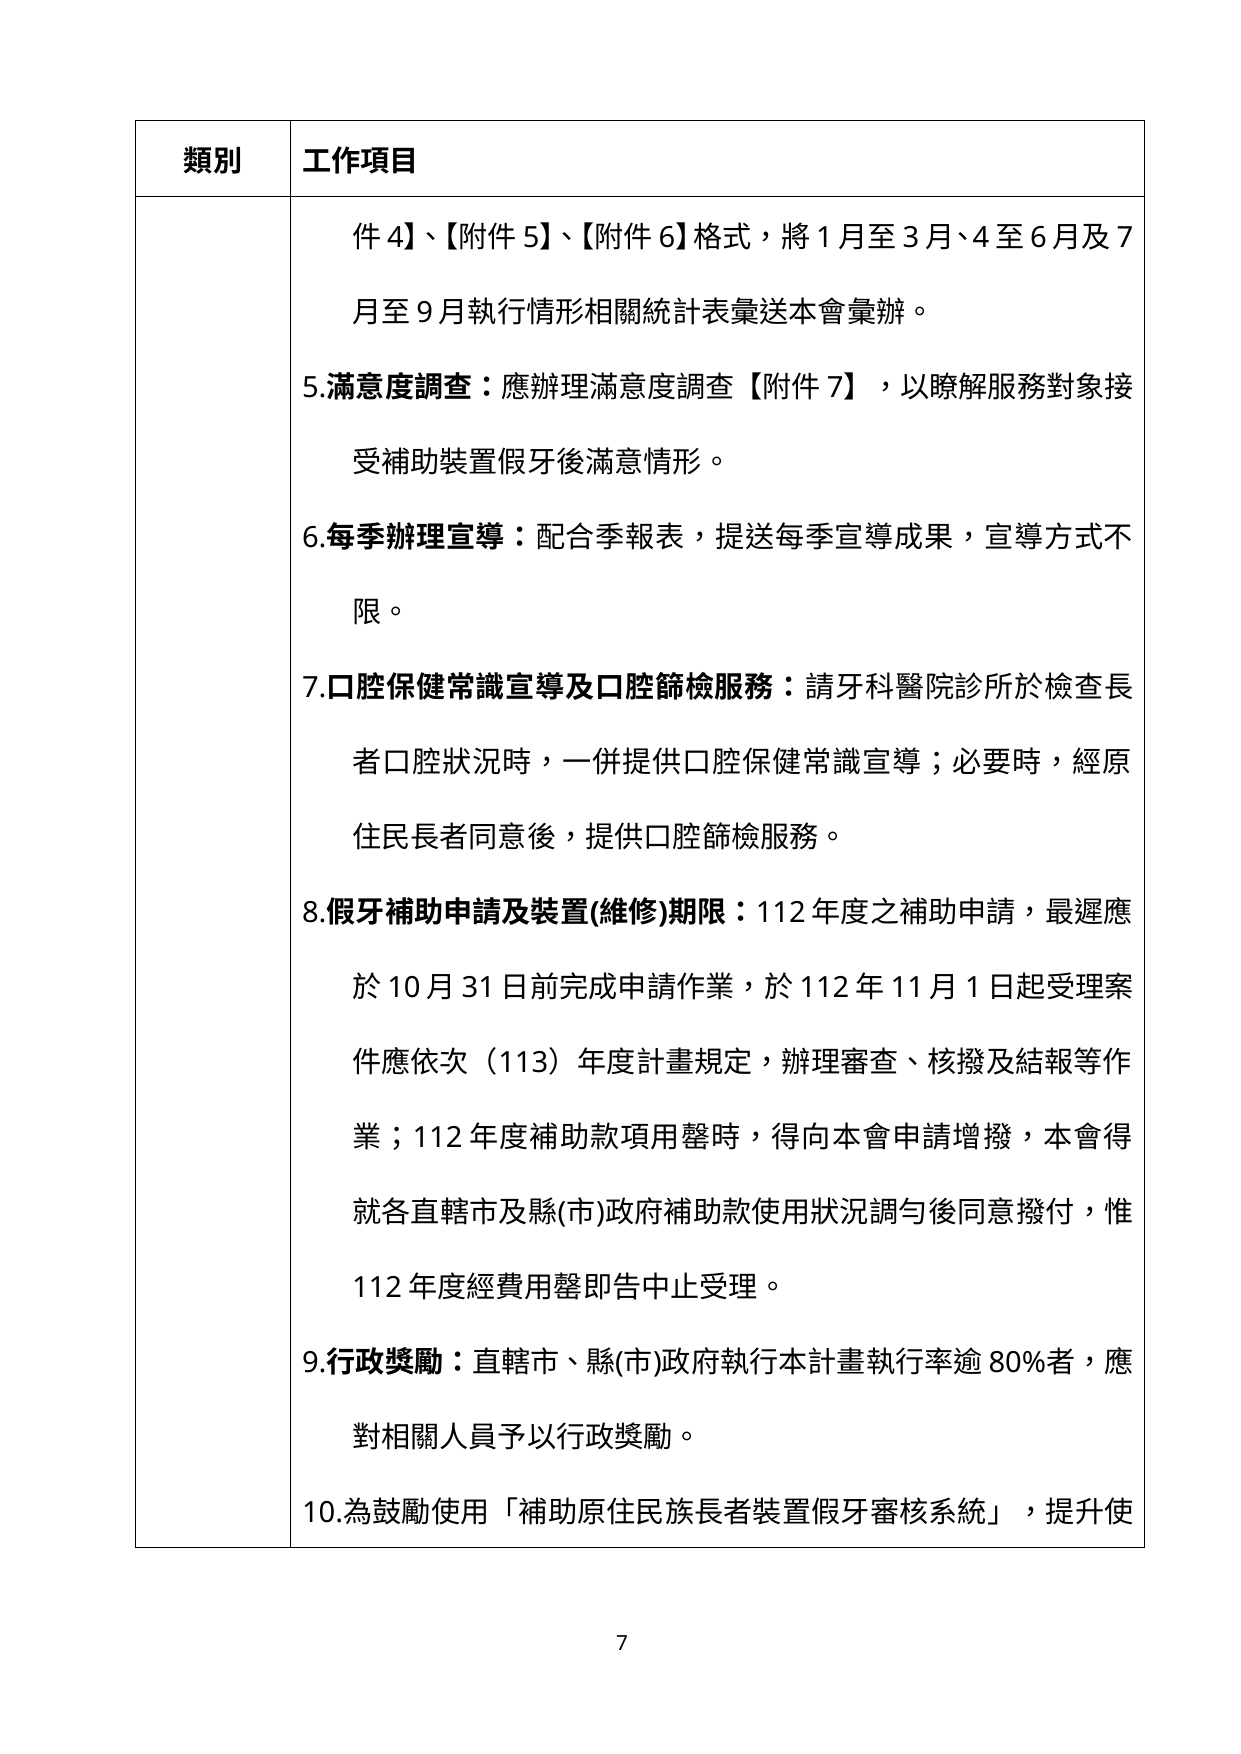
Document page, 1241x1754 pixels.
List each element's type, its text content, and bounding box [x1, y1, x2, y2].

table_header 類別 [136, 121, 290, 196]
table_cell 件4】、【附件5】、【附件6】格式，將1月至3月、4至6月及7月至9月執行情形相關統計表彙送本會彙辦。 滿意度調查：應辦理滿意度調查【附件7】，以瞭解服務對象接受補助裝置假牙後滿意情形。 每季辦理宣導：配合季報表，提送每季宣導成果，宣導方式不限。 口腔保健常識宣導及口腔篩檢服務：請牙科醫院診所於檢查長者口腔狀況時，一併提供口腔保健常識宣導；必要時，經原住民長者同意後，提供口腔篩檢服務。 假牙補助申請及裝置(維修)期限：112年度之補助申請，最遲應於10月31日前完成申請作業，於112年11月1日起受理案件應依次（113）年度計畫規定，辦理審查、核撥及結報等作業；112年度補助款項用罄時，得向本會申請增撥，本會得就各直轄市及縣(市)政府補助款使用狀況調勻後同意撥付，惟112年度經費用罄即告中止受理。 行政獎勵：直轄市、縣(市)政府執行本計畫執行率逾80%者，應對相關人員予以行政獎勵。 為鼓勵使用「補助原住民族長者裝置假牙審核系統」，提升使 [291, 197, 1144, 1547]
table_header 工作項目 [291, 121, 1144, 196]
table_cell [136, 197, 290, 1547]
